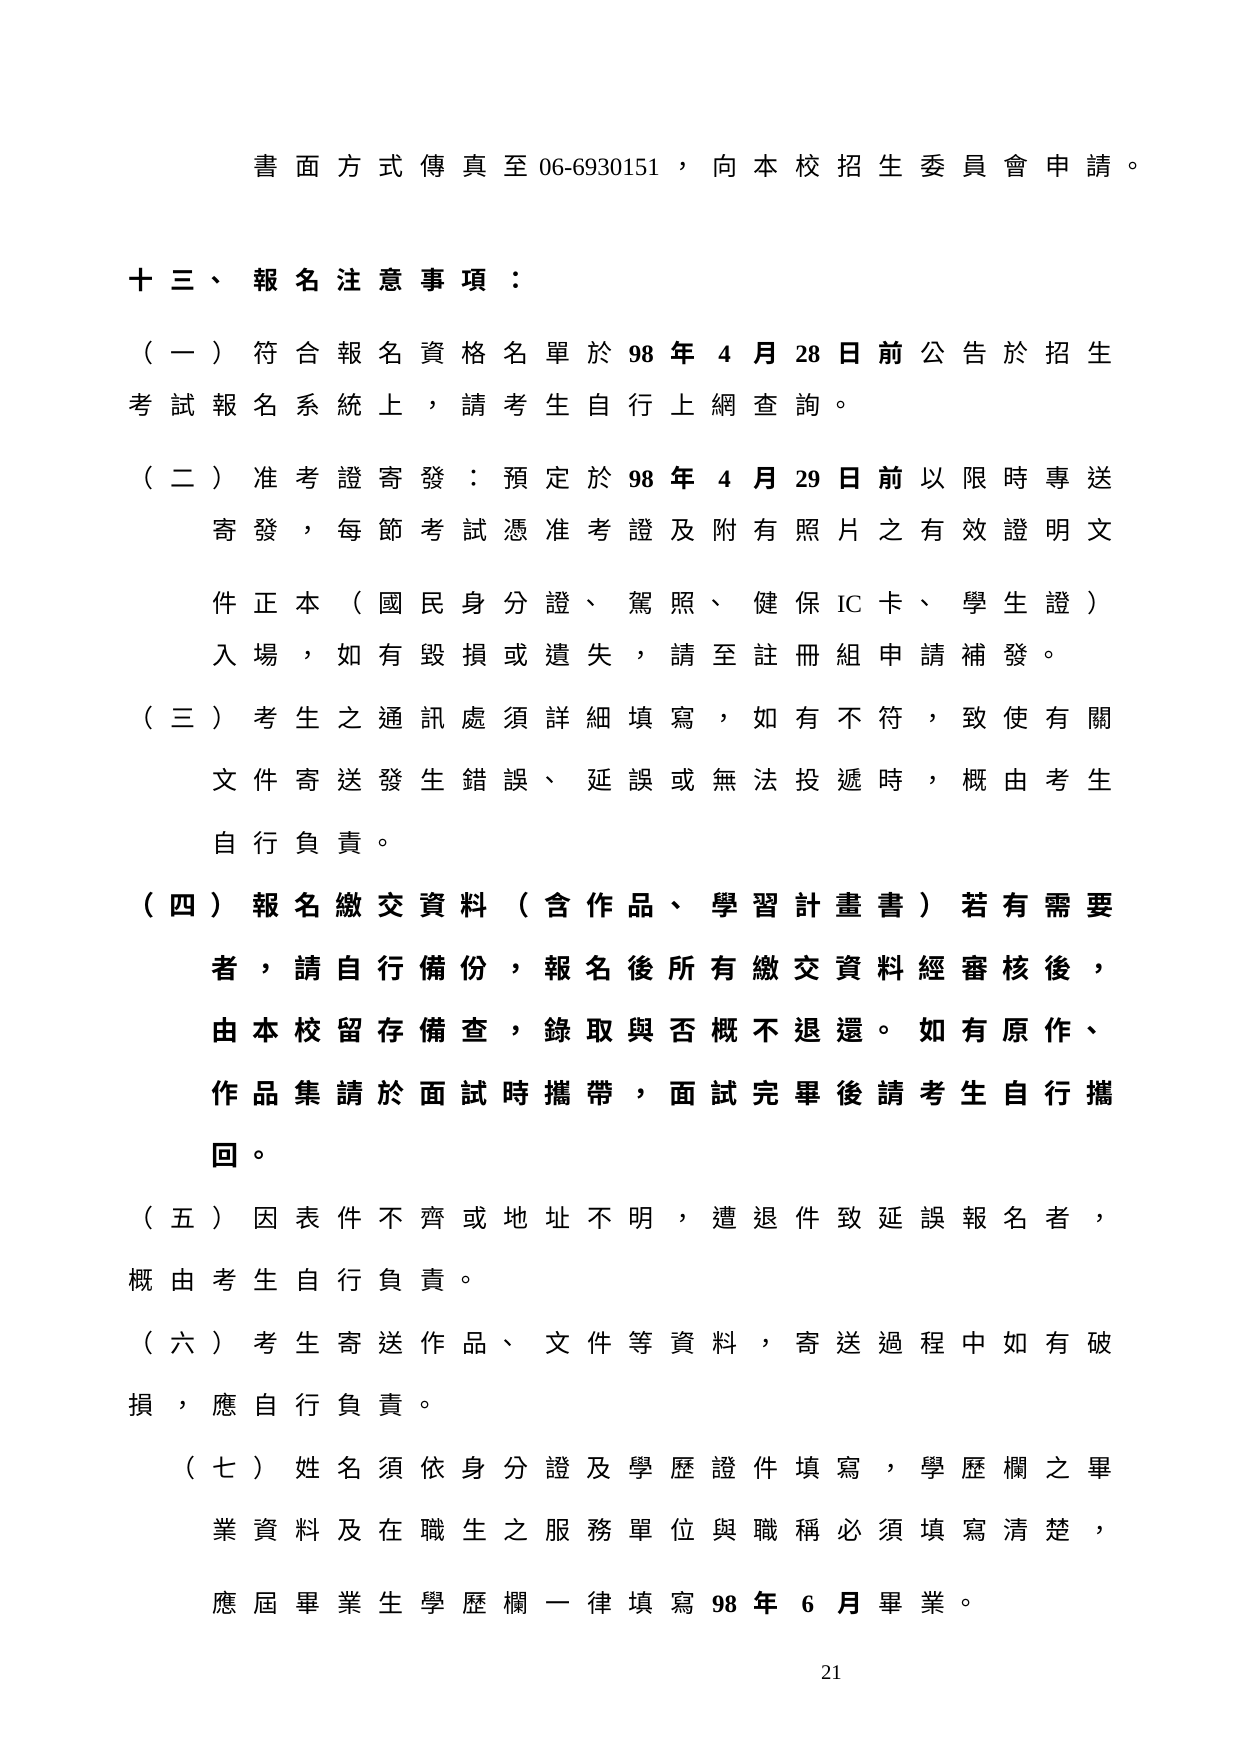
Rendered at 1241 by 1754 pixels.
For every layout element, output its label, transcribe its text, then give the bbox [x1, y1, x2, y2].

text （四）報名繳交資料（含作品、學習計畫書）若有需要者，請自行備份，報名後所有繳交資料經審核後，由本校留存備查，錄取與否概不退還。如有原作、作品集請於面試時攜帶，面試完畢後請考生自行攜回。 [120, 862, 1120, 1175]
text （二）准考證寄發：預定於98年4月29日前以限時專送寄發，每節考試憑准考證及附有照片之有效證明文件正本（國民身分證、駕照、健保IC卡、學生證）入場，如有毀損或遺失，請至註冊組申請補發。 [120, 425, 1120, 675]
text （七）姓名須依身分證及學歷證件填寫，學歷欄之畢業資料及在職生之服務單位與職稱必須填寫清楚，應屆畢業生學歷欄一律填寫98年6月畢業。 [121, 1425, 1120, 1612]
text （五）因表件不齊或地址不明，遭退件致延誤報名者，概由考生自行負責。 [120, 1175, 1120, 1300]
text （十二）身心障礙考生如有應考服務需求時，請於報名期間檢具相關證明文件及需要提供之配套措施以書面方式傳真至06-6930151，向本校招生委員會申請。 [120, 112, 1120, 175]
text （一）符合報名資格名單於98年4月28日前公告於招生考試報名系統上，請考生自行上網查詢。 [120, 300, 1120, 425]
text （六）考生寄送作品、文件等資料，寄送過程中如有破損，應自行負責。 [120, 1300, 1120, 1425]
text （三）考生之通訊處須詳細填寫，如有不符，致使有關文件寄送發生錯誤、延誤或無法投遞時，概由考生自行負責。 [120, 675, 1120, 862]
text 十三、報名注意事項： [120, 237, 1120, 300]
